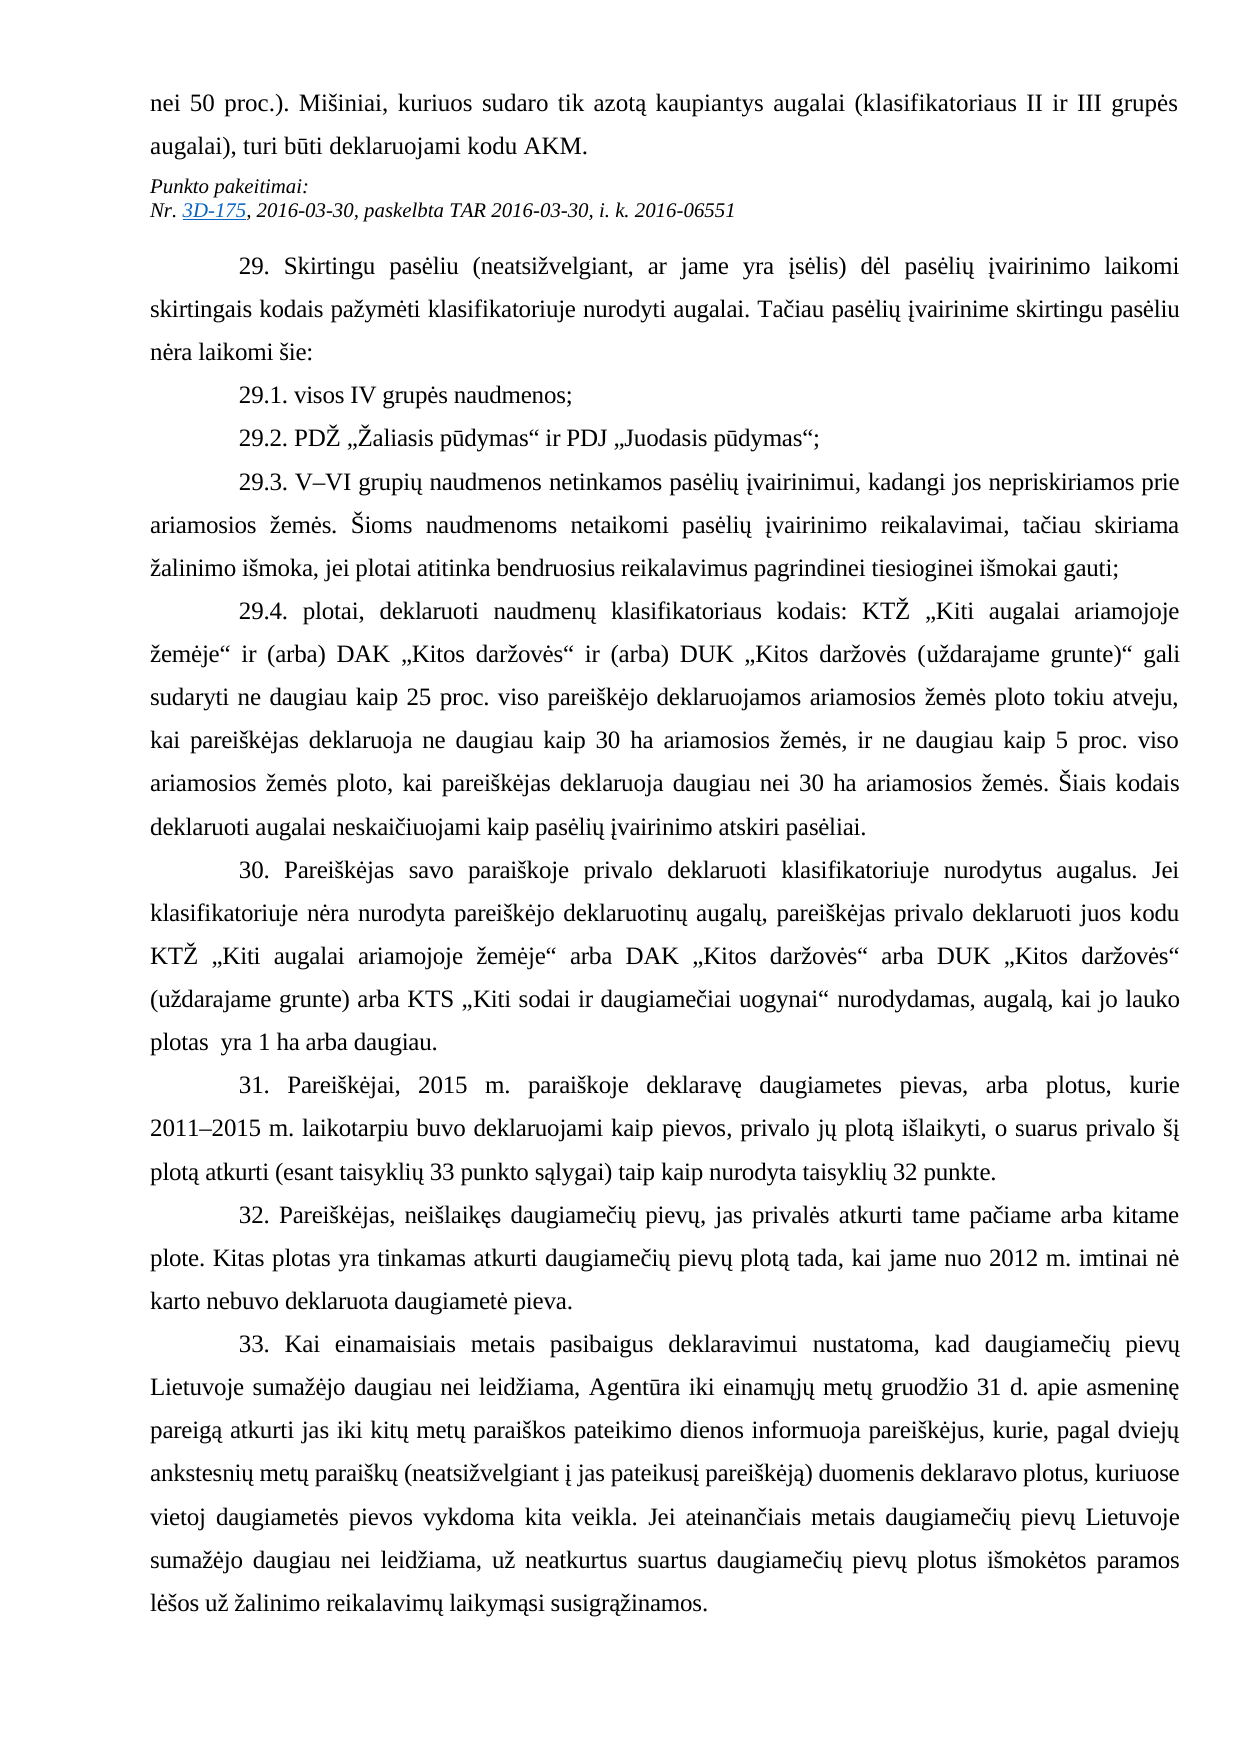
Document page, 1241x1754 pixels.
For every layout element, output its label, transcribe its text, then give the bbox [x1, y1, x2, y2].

text nei 50 proc.). Mišiniai, kuriuos sudaro tik azotą kaupiantys augalai (klasifikatoriaus II ir III grupės augalai), turi būti deklaruojami kodu AKM. [150, 88, 1180, 160]
text Punkto pakeitimai: [150, 174, 1180, 198]
text 30. Pareiškėjas savo paraiškoje privalo deklaruoti klasifikatoriuje nurodytus augalus. Jei klasifikatoriuje nėra nurodyta pareiškėjo deklaruotinų augalų, pareiškėjas privalo deklaruoti juos kodu KTŽ „Kiti augalai ariamojoje žemėje“ arba DAK „Kitos daržovės“ arba DUK „Kitos daržovės“ (uždarajame grunte) arba KTS „Kiti sodai ir daugiamečiai uogynai“ nurodydamas, augalą, kai jo lauko plotas yra 1 ha arba daugiau. [150, 855, 1180, 1056]
text Nr. 3D-175, 2016-03-30, paskelbta TAR 2016-03-30, i. k. 2016-06551 [150, 198, 1180, 222]
text 29.1. visos IV grupės naudmenos; [150, 380, 1180, 409]
text 32. Pareiškėjas, neišlaikęs daugiamečių pievų, jas privalės atkurti tame pačiame arba kitame plote. Kitas plotas yra tinkamas atkurti daugiamečių pievų plotą tada, kai jame nuo 2012 m. imtinai nė karto nebuvo deklaruota daugiametė pieva. [150, 1200, 1180, 1315]
text 29.2. PDŽ „Žaliasis pūdymas“ ir PDJ „Juodasis pūdymas“; [150, 423, 1180, 452]
text 29.4. plotai, deklaruoti naudmenų klasifikatoriaus kodais: KTŽ „Kiti augalai ariamojoje žemėje“ ir (arba) DAK „Kitos daržovės“ ir (arba) DUK „Kitos daržovės (uždarajame grunte)“ gali sudaryti ne daugiau kaip 25 proc. viso pareiškėjo deklaruojamos ariamosios žemės ploto tokiu atveju, kai pareiškėjas deklaruoja ne daugiau kaip 30 ha ariamosios žemės, ir ne daugiau kaip 5 proc. viso ariamosios žemės ploto, kai pareiškėjas deklaruoja daugiau nei 30 ha ariamosios žemės. Šiais kodais deklaruoti augalai neskaičiuojami kaip pasėlių įvairinimo atskiri pasėliai. [150, 596, 1180, 840]
text 29.3. V–VI grupių naudmenos netinkamos pasėlių įvairinimui, kadangi jos nepriskiriamos prie ariamosios žemės. Šioms naudmenoms netaikomi pasėlių įvairinimo reikalavimai, tačiau skiriama žalinimo išmoka, jei plotai atitinka bendruosius reikalavimus pagrindinei tiesioginei išmokai gauti; [150, 467, 1180, 582]
text 29. Skirtingu pasėliu (neatsižvelgiant, ar jame yra įsėlis) dėl pasėlių įvairinimo laikomi skirtingais kodais pažymėti klasifikatoriuje nurodyti augalai. Tačiau pasėlių įvairinime skirtingu pasėliu nėra laikomi šie: [150, 251, 1180, 366]
text 33. Kai einamaisiais metais pasibaigus deklaravimui nustatoma, kad daugiamečių pievų Lietuvoje sumažėjo daugiau nei leidžiama, Agentūra iki einamųjų metų gruodžio 31 d. apie asmeninę pareigą atkurti jas iki kitų metų paraiškos pateikimo dienos informuoja pareiškėjus, kurie, pagal dviejų ankstesnių metų paraiškų (neatsižvelgiant į jas pateikusį pareiškėją) duomenis deklaravo plotus, kuriuose vietoj daugiametės pievos vykdoma kita veikla. Jei ateinančiais metais daugiamečių pievų Lietuvoje sumažėjo daugiau nei leidžiama, už neatkurtus suartus daugiamečių pievų plotus išmokėtos paramos lėšos už žalinimo reikalavimų laikymąsi susigrąžinamos. [150, 1329, 1180, 1617]
text 31. Pareiškėjai, 2015 m. paraiškoje deklaravę daugiametes pievas, arba plotus, kurie 2011–2015 m. laikotarpiu buvo deklaruojami kaip pievos, privalo jų plotą išlaikyti, o suarus privalo šį plotą atkurti (esant taisyklių 33 punkto sąlygai) taip kaip nurodyta taisyklių 32 punkte. [150, 1070, 1180, 1185]
